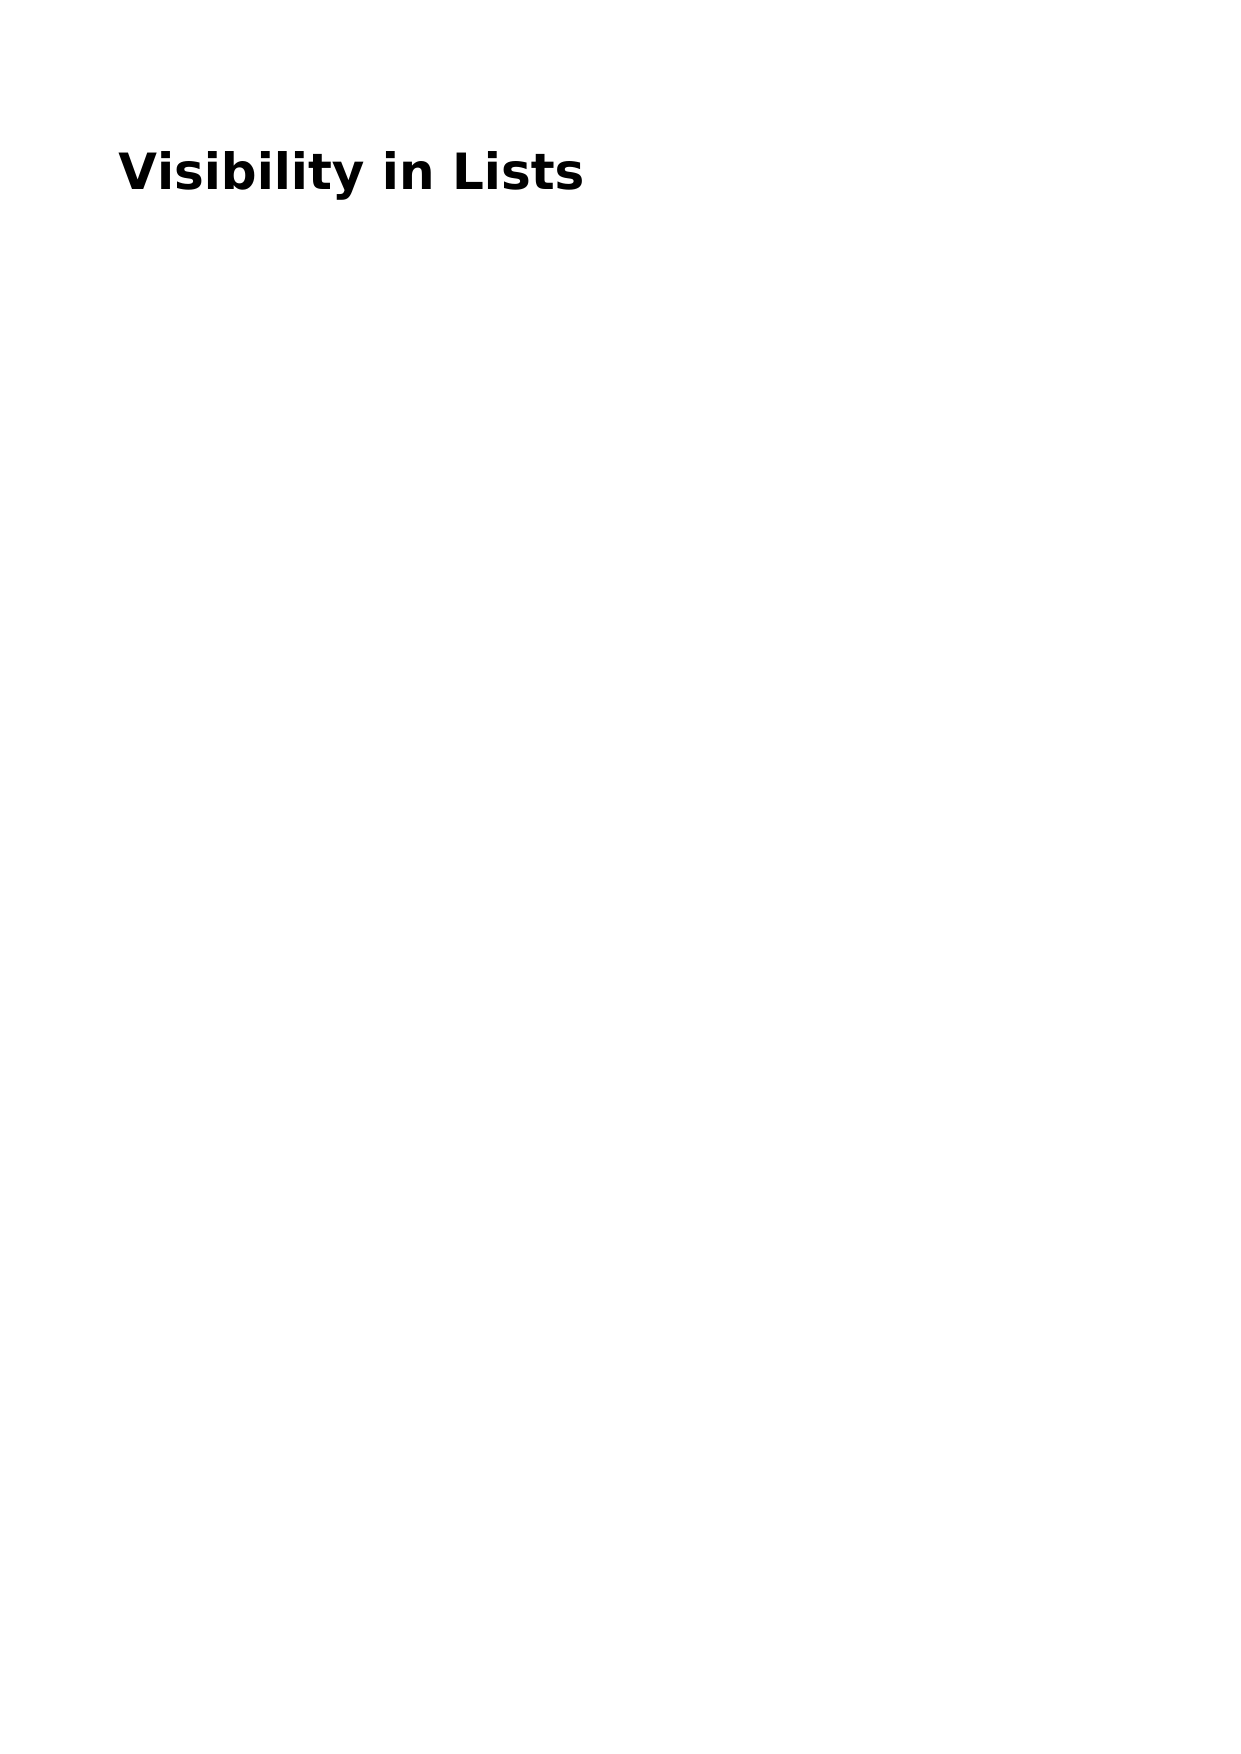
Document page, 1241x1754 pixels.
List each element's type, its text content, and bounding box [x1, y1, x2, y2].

subtitle Visibility in Lists [118, 143, 1122, 201]
